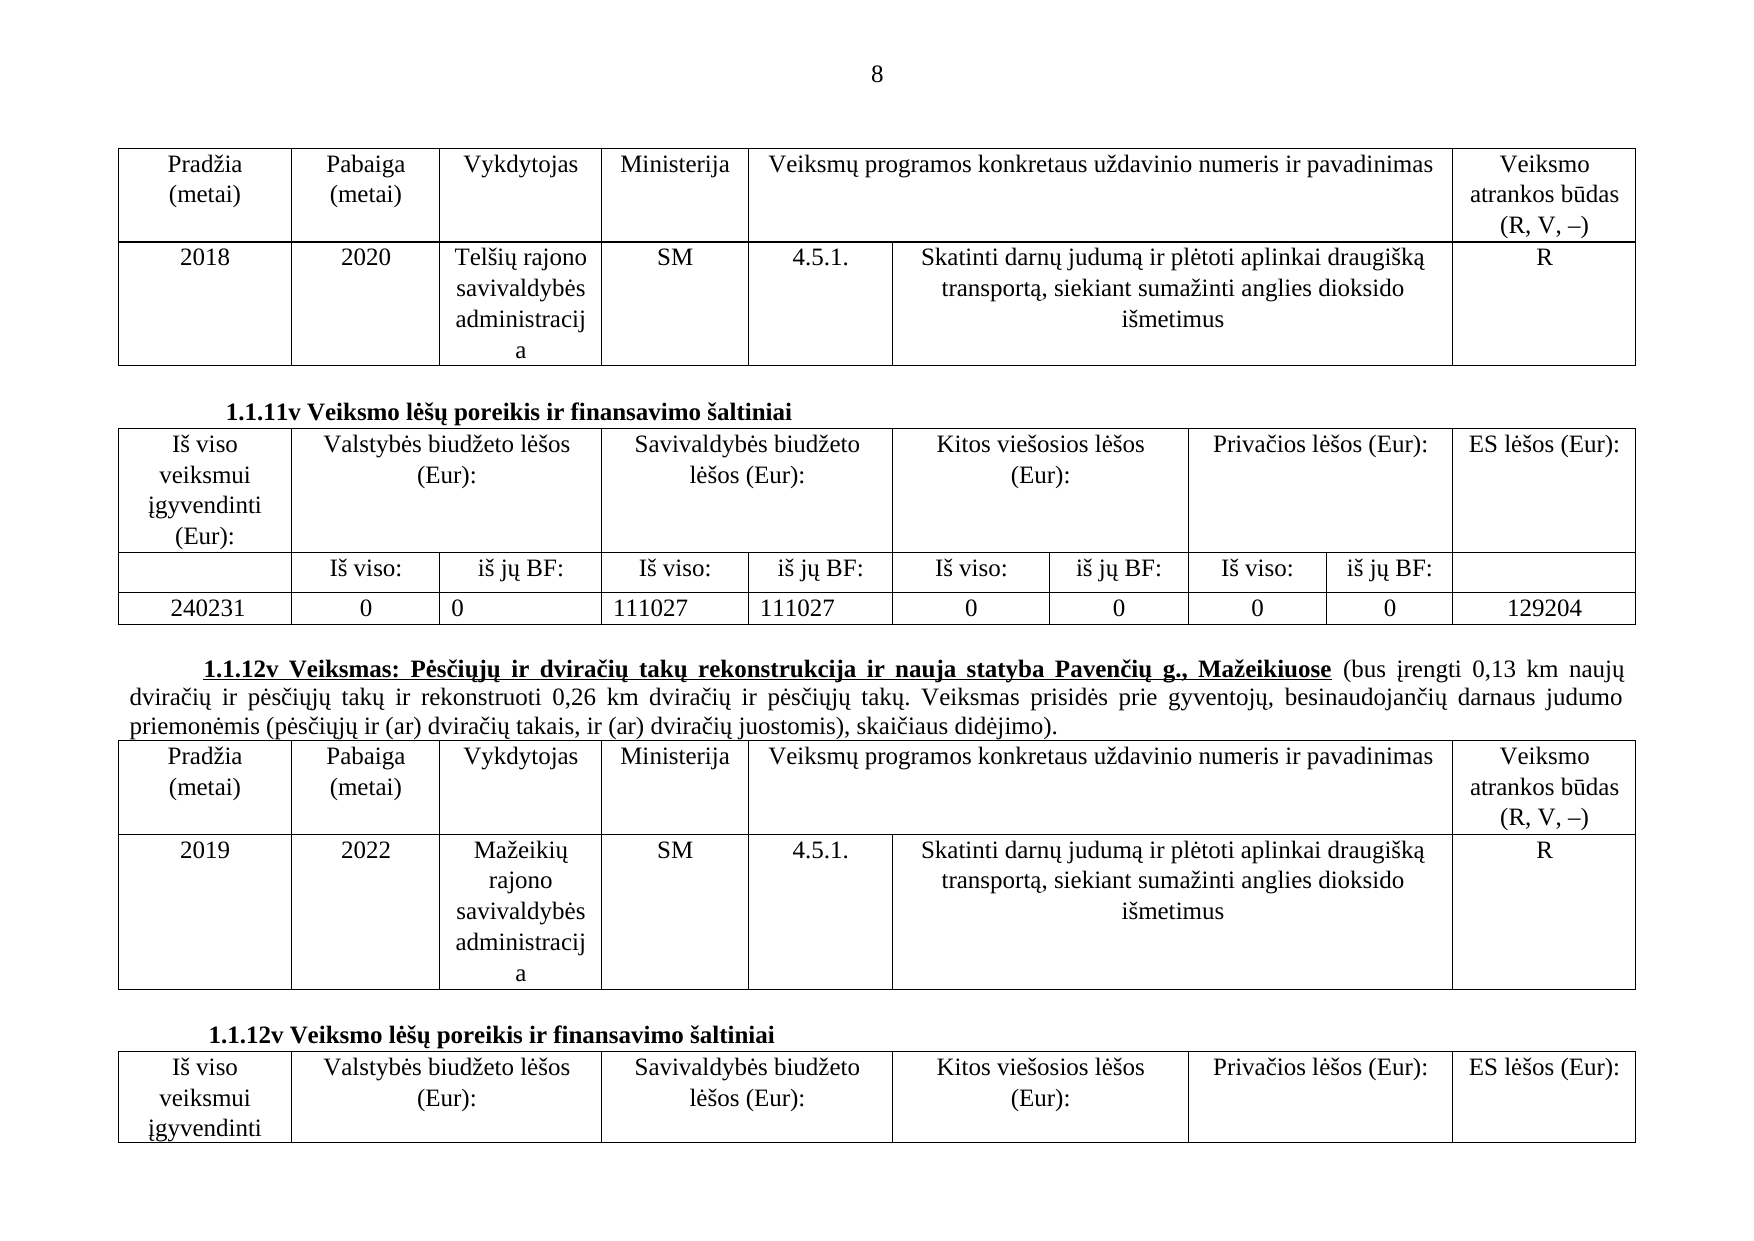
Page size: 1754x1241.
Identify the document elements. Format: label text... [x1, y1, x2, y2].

table_cell Veiksmo atrankos būdas (R, V, –) [1453, 149, 1635, 241]
table_cell Valstybės biudžeto lėšos (Eur): [292, 1052, 601, 1142]
table_cell Pabaiga (metai) [292, 741, 439, 834]
table_cell Vykdytojas [440, 741, 601, 834]
table_cell 0 [1327, 593, 1452, 624]
table_cell SM [602, 835, 748, 988]
table_cell Ministerija [602, 741, 748, 834]
table_cell Vykdytojas [440, 149, 601, 241]
table_cell iš jų BF: [1327, 553, 1452, 592]
table_cell Iš viso veiksmui įgyvendinti (Eur): [119, 429, 291, 552]
table_cell 2020 [292, 243, 439, 365]
table_cell [119, 553, 291, 592]
table_cell Valstybės biudžeto lėšos (Eur): [292, 429, 601, 552]
table_cell R [1453, 243, 1635, 365]
table_cell 4.5.1. [749, 835, 892, 988]
table_cell Kitos viešosios lėšos (Eur): [893, 1052, 1188, 1142]
table_cell ES lėšos (Eur): [1453, 429, 1635, 552]
table_cell iš jų BF: [1050, 553, 1188, 592]
table_cell Savivaldybės biudžeto lėšos (Eur): [602, 1052, 892, 1142]
table_cell Mažeikių rajono savivaldybės administracija [440, 835, 601, 988]
table_cell 1.1.11v Veiksmo lėšų poreikis ir finansavimo šaltiniai [118, 366, 1636, 428]
table_cell Skatinti darnų judumą ir plėtoti aplinkai draugišką transportą, siekiant sumažinti anglies dioksido išmetimus [893, 243, 1452, 365]
table_cell Veiksmų programos konkretaus uždavinio numeris ir pavadinimas [749, 149, 1452, 241]
table_cell Pabaiga (metai) [292, 149, 439, 241]
table_cell Ministerija [602, 149, 748, 241]
table_cell 0 [292, 593, 439, 624]
table_cell Pradžia (metai) [119, 149, 291, 241]
table_cell 0 [1189, 593, 1326, 624]
table_cell 111027 [602, 593, 748, 624]
table_cell 1.1.12v Veiksmas: Pėsčiųjų ir dviračių takų rekonstrukcija ir nauja statyba Pavenčių g., Mažeikiuose (bus įrengti 0,13 km naujų dviračių ir pėsčiųjų takų ir rekonstruoti 0,26 km dviračių ir pėsčiųjų takų. Veiksmas prisidės prie gyventojų, besinaudojančių darnaus judumo priemonėmis (pėsčiųjų ir (ar) dviračių takais, ir (ar) dviračių juostomis), skaičiaus didėjimo). [118, 625, 1636, 740]
table_cell 0 [440, 593, 601, 624]
table_cell 2019 [119, 835, 291, 988]
table_cell SM [602, 243, 748, 365]
table_cell Iš viso: [602, 553, 748, 592]
table_cell iš jų BF: [749, 553, 892, 592]
table_cell 0 [893, 593, 1049, 624]
table_cell R [1453, 835, 1635, 988]
table_cell 111027 [749, 593, 892, 624]
table_cell 240231 [119, 593, 291, 624]
table_cell 1.1.12v Veiksmo lėšų poreikis ir finansavimo šaltiniai [118, 990, 1636, 1051]
table_cell Privačios lėšos (Eur): [1189, 429, 1452, 552]
table_cell Kitos viešosios lėšos (Eur): [893, 429, 1188, 552]
table_cell 2018 [119, 243, 291, 365]
table_cell Veiksmo atrankos būdas (R, V, –) [1453, 741, 1635, 834]
table_cell Skatinti darnų judumą ir plėtoti aplinkai draugišką transportą, siekiant sumažinti anglies dioksido išmetimus [893, 835, 1452, 988]
table_cell Iš viso veiksmui įgyvendinti [119, 1052, 291, 1142]
table_cell Veiksmų programos konkretaus uždavinio numeris ir pavadinimas [749, 741, 1452, 834]
table_cell 0 [1050, 593, 1188, 624]
table_cell Telšių rajono savivaldybės administracija [440, 243, 601, 365]
table_cell Savivaldybės biudžeto lėšos (Eur): [602, 429, 892, 552]
table_cell Iš viso: [292, 553, 439, 592]
table_cell [1453, 553, 1635, 592]
table_cell 129204 [1453, 593, 1635, 624]
table_cell Pradžia (metai) [119, 741, 291, 834]
table_cell 2022 [292, 835, 439, 988]
table_cell Privačios lėšos (Eur): [1189, 1052, 1452, 1142]
table_cell 4.5.1. [749, 243, 892, 365]
table_cell iš jų BF: [440, 553, 601, 592]
table_cell Iš viso: [893, 553, 1049, 592]
table_cell Iš viso: [1189, 553, 1326, 592]
table_cell ES lėšos (Eur): [1453, 1052, 1635, 1142]
